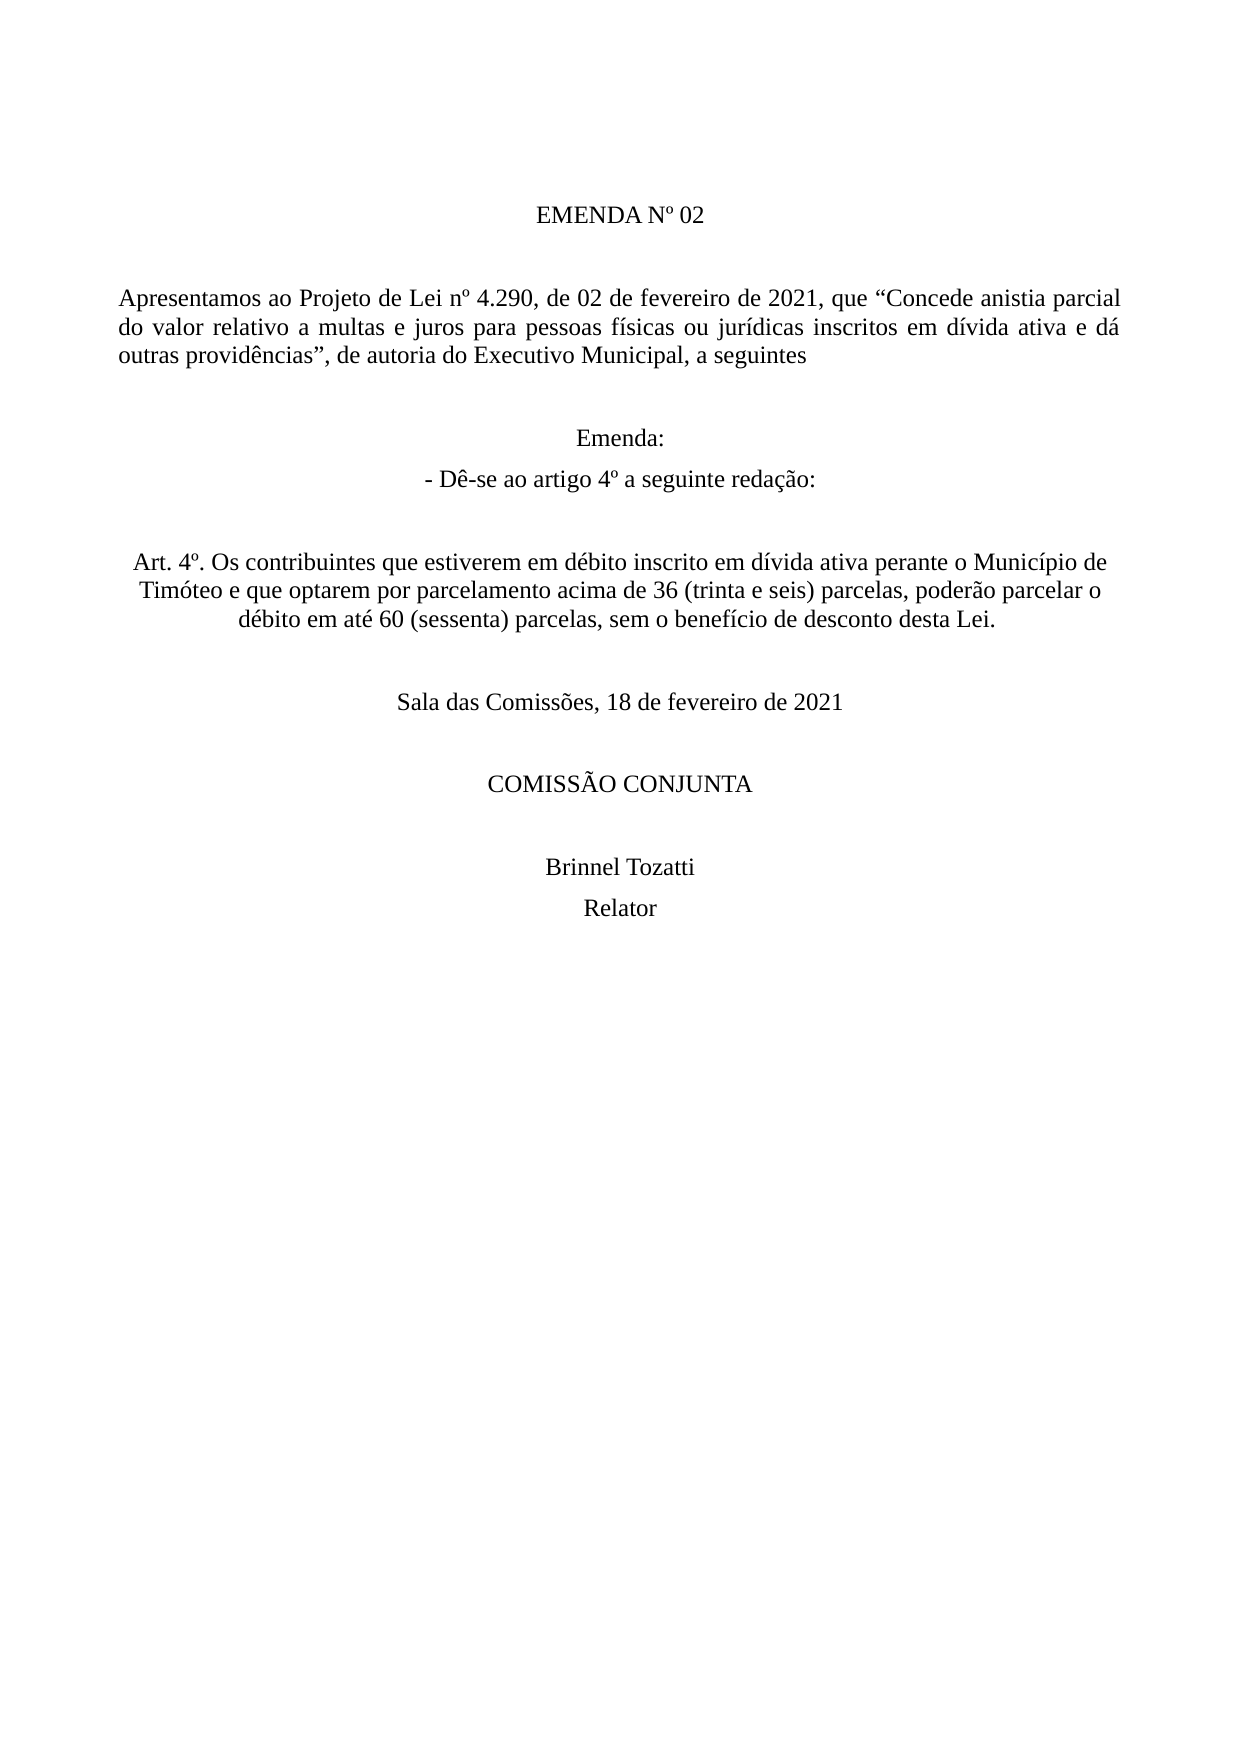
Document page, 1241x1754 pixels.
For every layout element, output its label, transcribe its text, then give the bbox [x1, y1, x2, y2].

text Apresentamos ao Projeto de Lei nº 4.290, de 02 de fevereiro de 2021, que “Concede anistia parcial do valor relativo a multas e juros para pessoas físicas ou jurídicas inscritos em dívida ativa e dá outras providências”, de autoria do Executivo Municipal, a seguintes [118, 283, 1122, 369]
text EMENDA Nº 02 [118, 201, 1122, 229]
text COMISSÃO CONJUNTA [118, 769, 1122, 798]
text Relator [118, 893, 1122, 922]
text Brinnel Tozatti [118, 852, 1122, 881]
text Sala das Comissões, 18 de fevereiro de 2021 [118, 687, 1122, 716]
text Emenda: [118, 423, 1122, 452]
text - Dê-se ao artigo 4º a seguinte redação: [118, 464, 1122, 493]
text Art. 4º. Os contribuintes que estiverem em débito inscrito em dívida ativa perante o Município de Timóteo e que optarem por parcelamento acima de 36 (trinta e seis) parcelas, poderão parcelar o débito em até 60 (sessenta) parcelas, sem o benefício de desconto desta Lei. [118, 547, 1122, 633]
